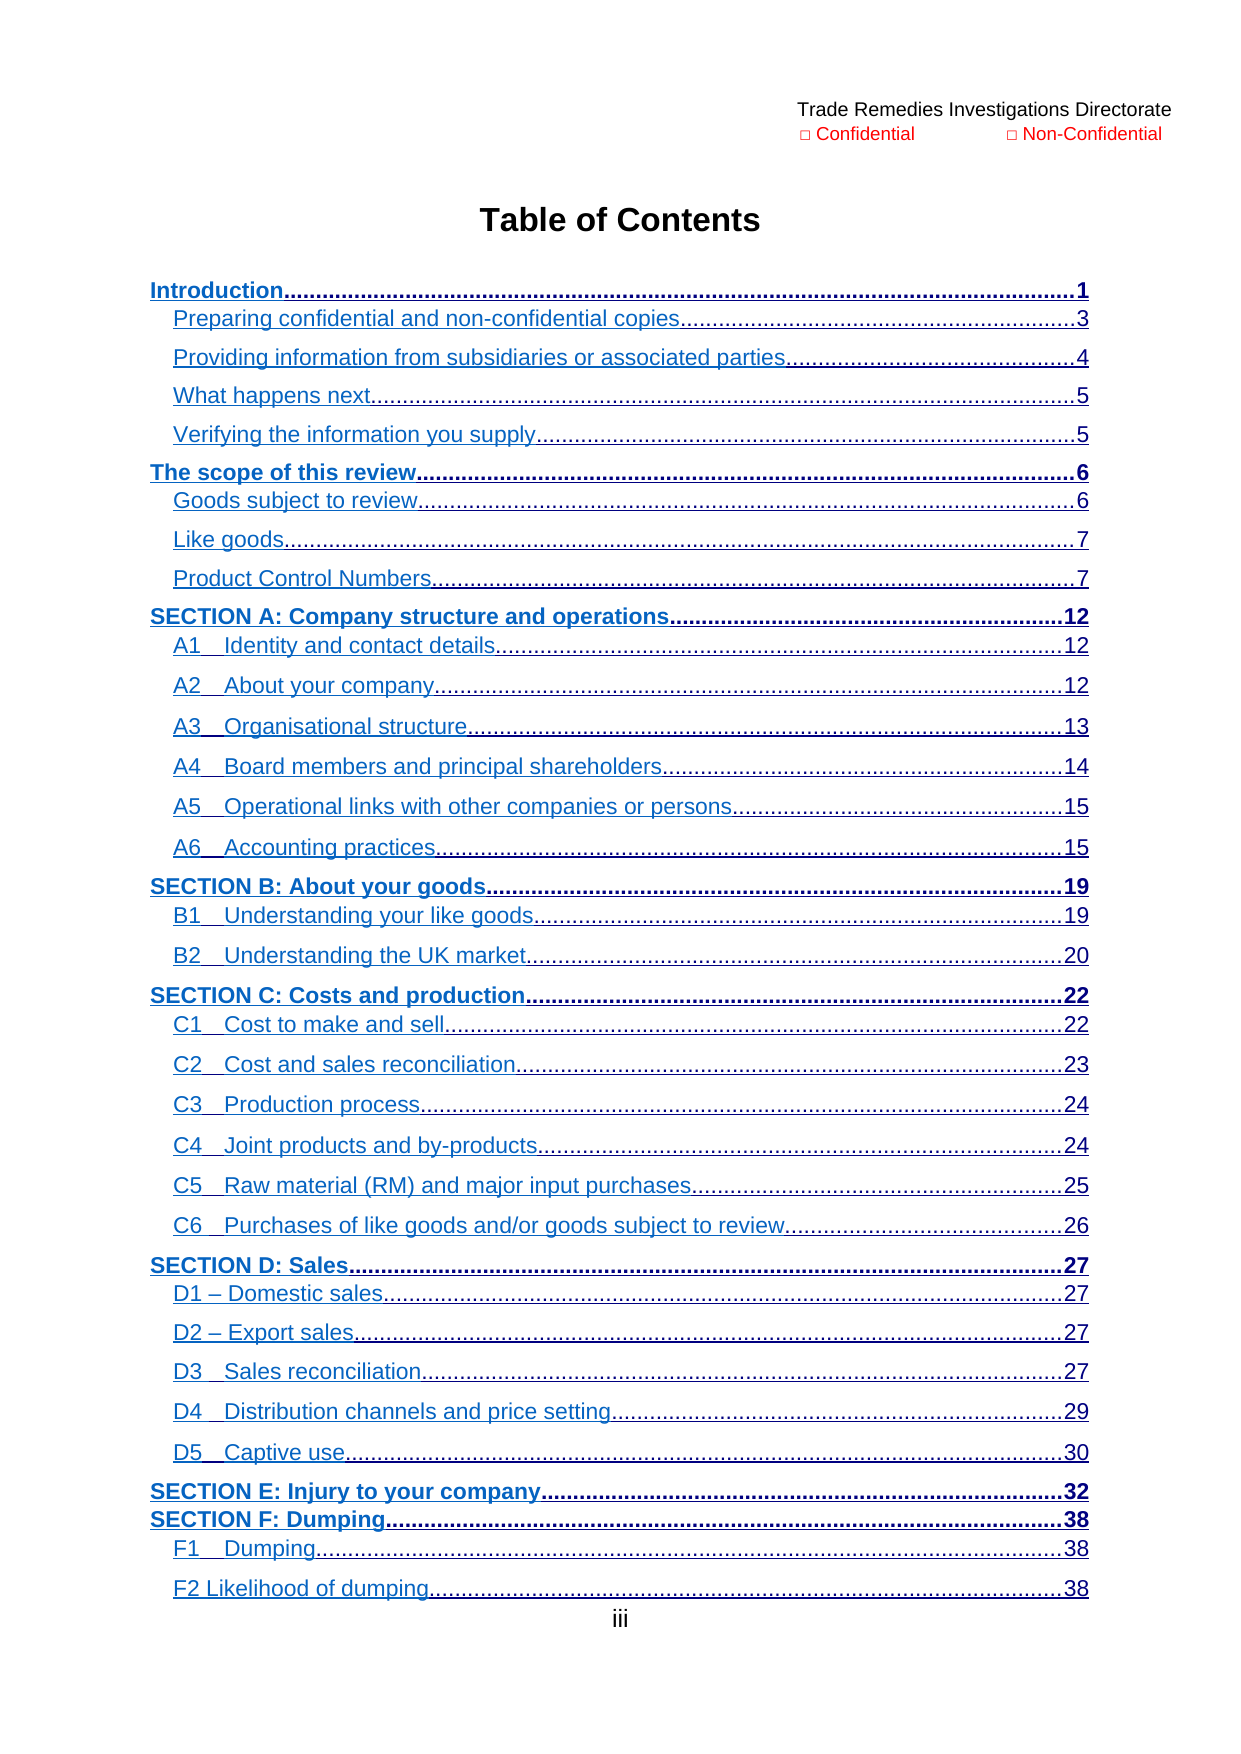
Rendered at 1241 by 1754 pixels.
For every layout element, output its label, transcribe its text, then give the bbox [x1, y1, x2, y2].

text The scope of this review 6 [150, 459, 1090, 486]
text C3 Production process 24 [173, 1091, 1090, 1119]
text Goods subject to review 6 [173, 487, 1090, 514]
text SECTION E: Injury to your company 32 [150, 1478, 1090, 1504]
text Like goods 7 [173, 526, 1090, 552]
text A4 Board members and principal shareholders 14 [173, 752, 1090, 780]
text What happens next 5 [173, 382, 1090, 409]
text A1 Identity and contact details 12 [173, 631, 1090, 659]
text C2 Cost and sales reconciliation 23 [173, 1050, 1090, 1078]
text D5 Captive use 30 [173, 1438, 1090, 1466]
text A3 Organisational structure 13 [173, 712, 1090, 740]
text Product Control Numbers 7 [173, 564, 1090, 591]
text D2 – Export sales 27 [173, 1318, 1090, 1345]
text Introduction 1 [150, 277, 1090, 303]
text SECTION B: About your goods 19 [150, 873, 1090, 899]
text SECTION D: Sales 27 [150, 1252, 1090, 1278]
text SECTION A: Company structure and operations 12 [150, 603, 1090, 629]
text A6 Accounting practices 15 [173, 833, 1090, 861]
text D1 – Domestic sales 27 [173, 1280, 1090, 1306]
text C5 Raw material (RM) and major input purchases 25 [173, 1171, 1090, 1199]
text F1 Dumping 38 [173, 1534, 1090, 1562]
text A2 About your company 12 [173, 672, 1090, 699]
text D3 Sales reconciliation 27 [173, 1357, 1090, 1385]
text F2 Likelihood of dumping 38 [173, 1574, 1090, 1601]
text Verifying the information you supply 5 [173, 421, 1090, 447]
text B2 Understanding the UK market 20 [173, 942, 1090, 969]
text C1 Cost to make and sell 22 [173, 1010, 1090, 1038]
text Providing information from subsidiaries or associated parties 4 [173, 344, 1090, 370]
text Table of Contents [150, 200, 1090, 239]
text D4 Distribution channels and price setting 29 [173, 1397, 1090, 1425]
text A5 Operational links with other companies or persons 15 [173, 792, 1090, 821]
text SECTION C: Costs and production 22 [150, 982, 1090, 1008]
text C6 Purchases of like goods and/or goods subject to review 26 [173, 1212, 1090, 1239]
text C4 Joint products and by-products 24 [173, 1131, 1090, 1159]
text B1 Understanding your like goods 19 [173, 901, 1090, 929]
text SECTION F: Dumping 38 [150, 1506, 1090, 1532]
text Preparing confidential and non-confidential copies 3 [173, 305, 1090, 332]
